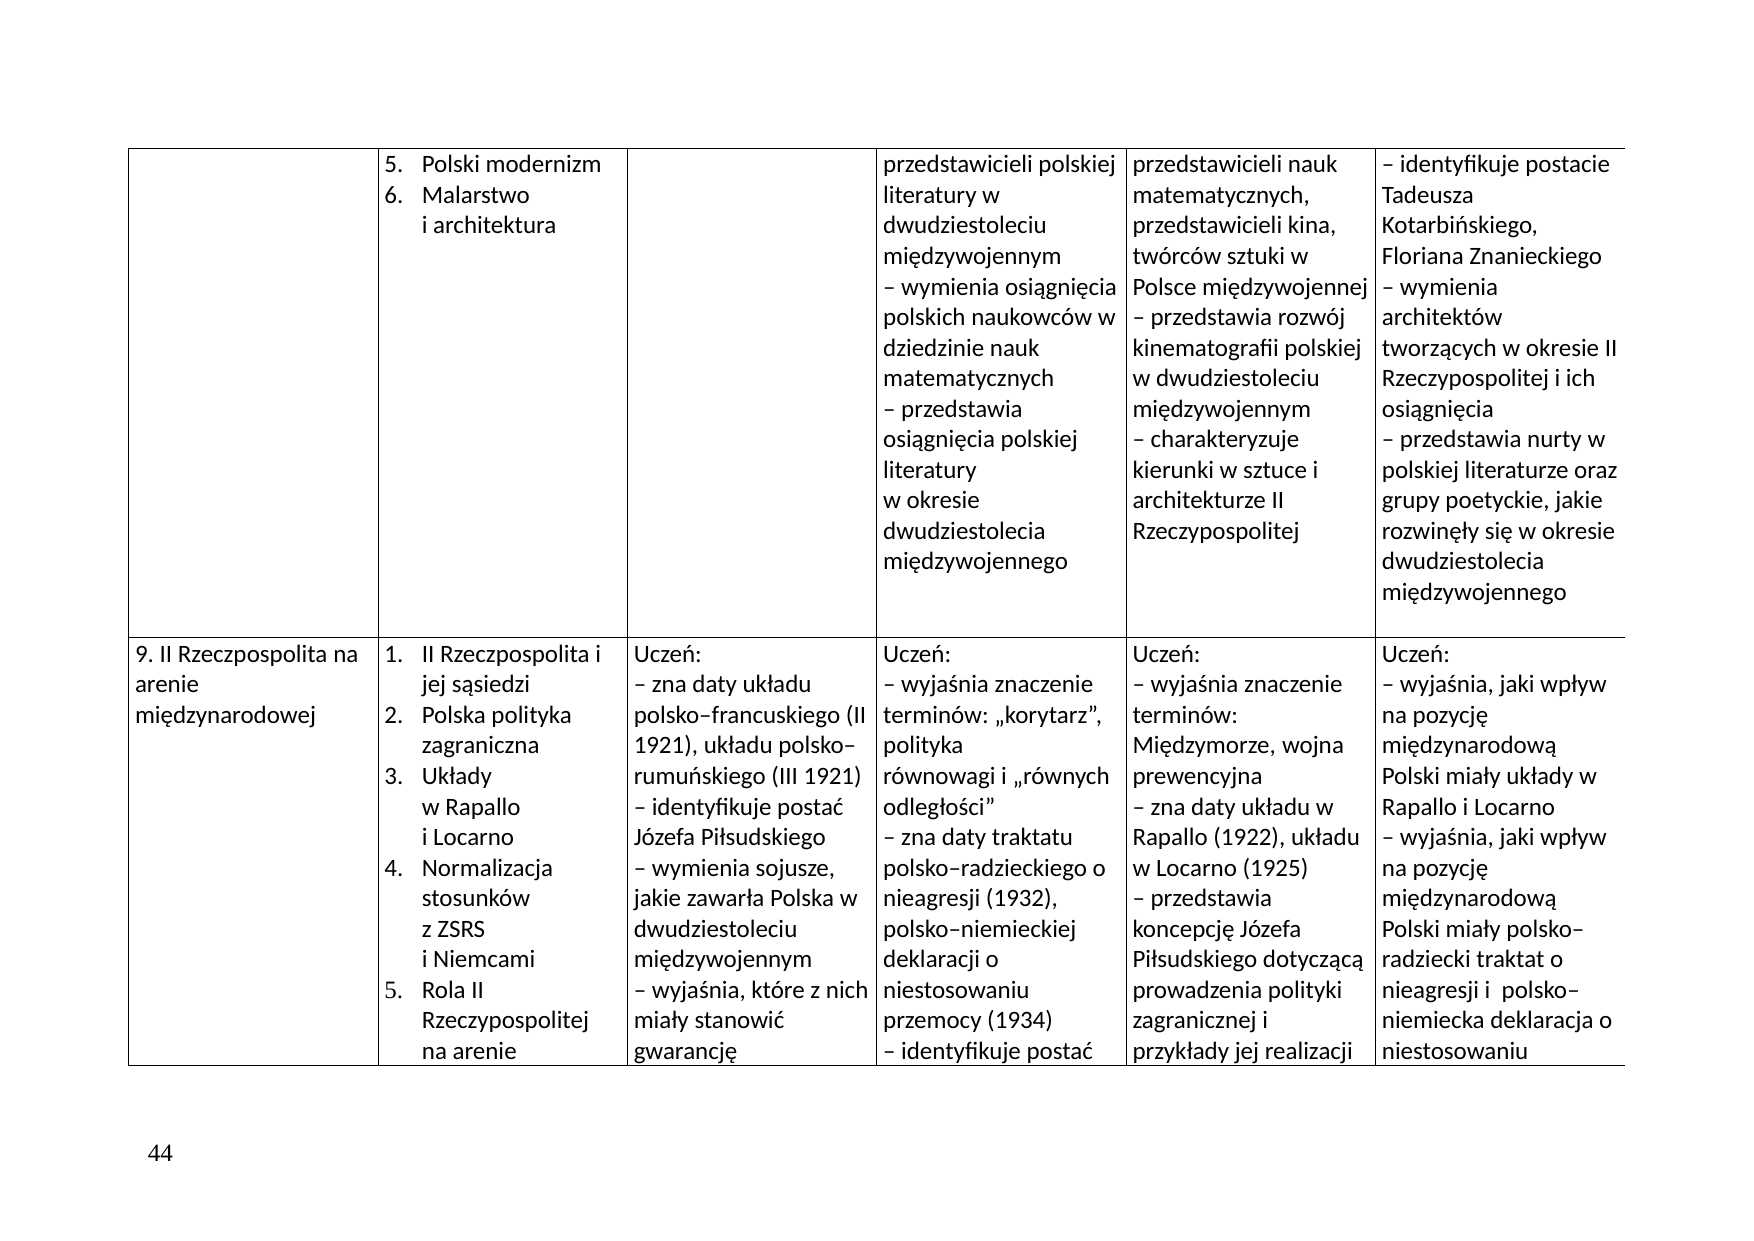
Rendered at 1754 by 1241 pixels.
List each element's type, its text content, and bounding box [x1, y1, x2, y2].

table_cell Uczeń: – wyjaśnia znaczenie terminów: Międzymorze, wojna prewencyjna – zna daty układu w Rapallo (1922), układu w Locarno (1925) – przedstawia koncepcję Józefa Piłsudskiego dotyczącą prowadzenia polityki zagranicznej i przykłady jej realizacji [1127, 638, 1375, 1065]
table_cell Uczeń: – zna daty układu polsko–francuskiego (II 1921), układu polsko–rumuńskiego (III 1921) – identyfikuje postać Józefa Piłsudskiego – wymienia sojusze, jakie zawarła Polska w dwudziestoleciu międzywojennym – wyjaśnia, które z nich miały stanowić gwarancję [628, 638, 876, 1065]
table_cell przedstawicieli polskiej literatury w dwudziestoleciu międzywojennym – wymienia osiągnięcia polskich naukowców w dziedzinie nauk matematycznych – przedstawia osiągnięcia polskiej literatury w okresie dwudziestolecia międzywojennego [877, 149, 1126, 637]
table_cell Osiągnięcia polskich naukowców Literatura międzywojenna Technika i transport II Rzeczypospolitej Polskie kino w okresie międzywojennym Polski modernizm Malarstwo i architektura [379, 149, 627, 637]
table_cell [628, 149, 876, 637]
table_cell – identyfikuje postacie Tadeusza Kotarbińskiego, Floriana Znanieckiego – wymienia architektów tworzących w okresie II Rzeczypospolitej i ich osiągnięcia – przedstawia nurty w polskiej literaturze oraz grupy poetyckie, jakie rozwinęły się w okresie dwudziestolecia międzywojennego [1376, 149, 1625, 637]
table_cell 9. II Rzeczpospolita na arenie międzynarodowej [129, 638, 378, 1065]
table_cell [129, 149, 378, 637]
table_cell II Rzeczpospolita i jej sąsiedzi Polska polityka zagraniczna Układy w Rapallo i Locarno Normalizacja stosunków z ZSRS i Niemcami Rola II Rzeczypospolitej na arenie [379, 638, 627, 1065]
table_cell Uczeń: – wyjaśnia znaczenie terminów: „korytarz”, polityka równowagi i „równych odległości” – zna daty traktatu polsko–radzieckiego o nieagresji (1932), polsko–niemieckiej deklaracji o niestosowaniu przemocy (1934) – identyfikuje postać [877, 638, 1126, 1065]
table_cell przedstawicieli nauk matematycznych, przedstawicieli kina, twórców sztuki w Polsce międzywojennej – przedstawia rozwój kinematografii polskiej w dwudziestoleciu międzywojennym – charakteryzuje kierunki w sztuce i architekturze II Rzeczypospolitej [1127, 149, 1375, 637]
table_cell Uczeń: – wyjaśnia, jaki wpływ na pozycję międzynarodową Polski miały układy w Rapallo i Locarno – wyjaśnia, jaki wpływ na pozycję międzynarodową Polski miały polsko–radziecki traktat o nieagresji i polsko–niemiecka deklaracja o niestosowaniu [1376, 638, 1625, 1065]
